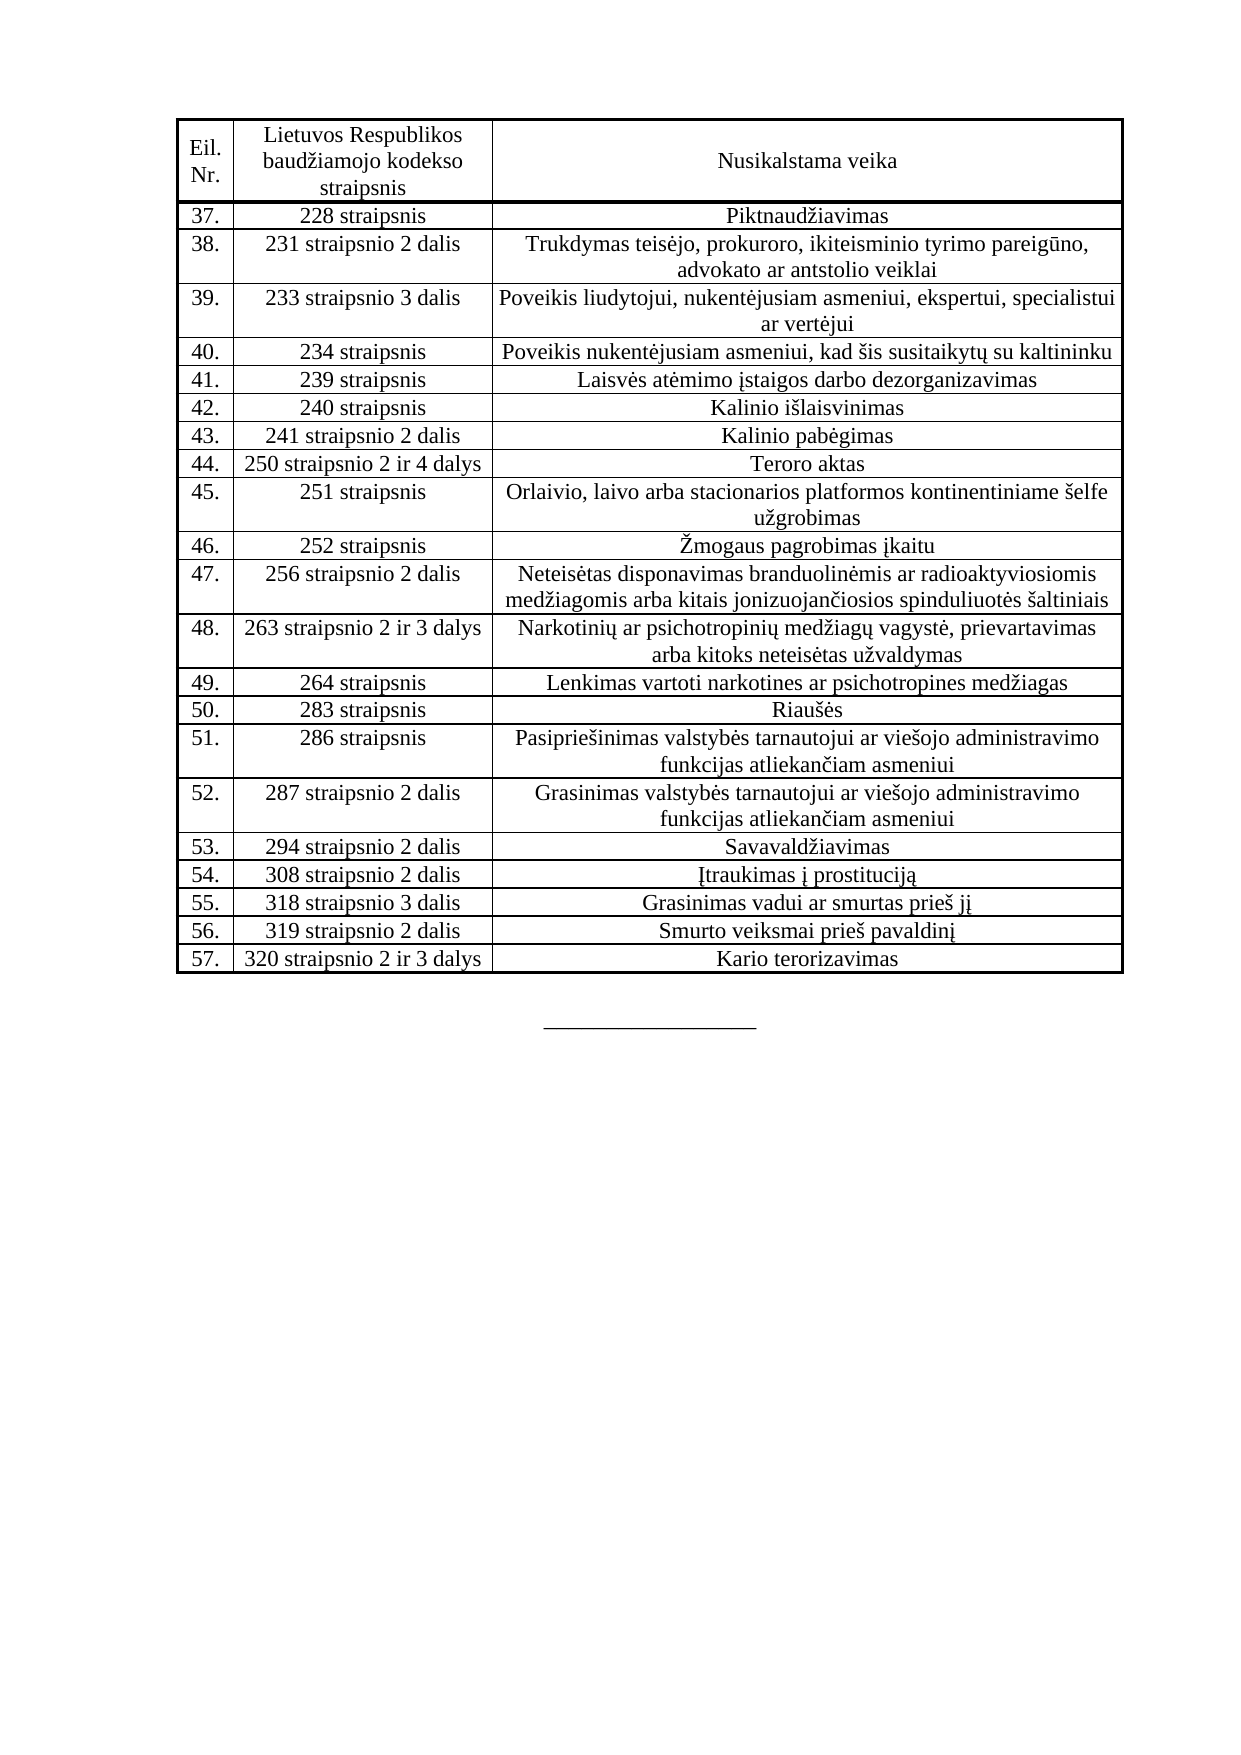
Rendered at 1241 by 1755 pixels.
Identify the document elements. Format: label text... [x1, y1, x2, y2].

table_cell Poveikis nukentėjusiam asmeniui, kad šis susitaikytų su kaltininku [493, 338, 1121, 365]
table_cell 37. [179, 204, 233, 228]
table_cell 250 straipsnio 2 ir 4 dalys [234, 450, 492, 476]
table_cell 251 straipsnis [234, 478, 492, 531]
table_cell 57. [179, 945, 233, 971]
table_cell 234 straipsnis [234, 338, 492, 365]
table_cell Piktnaudžiavimas [493, 204, 1121, 228]
table_cell 283 straipsnis [234, 697, 492, 723]
table_cell Lenkimas vartoti narkotines ar psichotropines medžiagas [493, 669, 1121, 695]
table_cell Grasinimas valstybės tarnautojui ar viešojo administravimo funkcijas atliekančiam asmeniui [493, 779, 1121, 831]
table_cell Smurto veiksmai prieš pavaldinį [493, 917, 1121, 943]
table_cell 228 straipsnis [234, 204, 492, 228]
table_cell 52. [179, 779, 233, 831]
table_cell 38. [179, 230, 233, 282]
table_cell 264 straipsnis [234, 669, 492, 695]
table_header Eil. Nr. [179, 121, 233, 200]
table_cell Įtraukimas į prostituciją [493, 861, 1121, 887]
table_cell 54. [179, 861, 233, 887]
table_cell 256 straipsnio 2 dalis [234, 560, 492, 613]
table_cell 318 straipsnio 3 dalis [234, 889, 492, 915]
table_cell 44. [179, 450, 233, 476]
table_cell 42. [179, 394, 233, 421]
table_cell Pasipriešinimas valstybės tarnautojui ar viešojo administravimo funkcijas atliekančiam asmeniui [493, 725, 1121, 777]
table_cell Kario terorizavimas [493, 945, 1121, 971]
table_cell 287 straipsnio 2 dalis [234, 779, 492, 831]
table_cell 308 straipsnio 2 dalis [234, 861, 492, 887]
table_cell 320 straipsnio 2 ir 3 dalys [234, 945, 492, 971]
table_cell 319 straipsnio 2 dalis [234, 917, 492, 943]
table_cell 46. [179, 532, 233, 558]
text _________________ [177, 1003, 1122, 1032]
table_cell 263 straipsnio 2 ir 3 dalys [234, 615, 492, 667]
table_cell Kalinio išlaisvinimas [493, 394, 1121, 421]
table_cell 53. [179, 833, 233, 859]
table_header Nusikalstama veika [493, 121, 1121, 200]
table_cell Grasinimas vadui ar smurtas prieš jį [493, 889, 1121, 915]
table_cell 41. [179, 366, 233, 393]
table_cell 39. [179, 284, 233, 337]
table_cell 231 straipsnio 2 dalis [234, 230, 492, 282]
table_cell 241 straipsnio 2 dalis [234, 422, 492, 448]
table_cell 43. [179, 422, 233, 448]
table_cell Savavaldžiavimas [493, 833, 1121, 859]
table_cell 45. [179, 478, 233, 531]
table_cell 239 straipsnis [234, 366, 492, 393]
table_cell 48. [179, 615, 233, 667]
table_cell 47. [179, 560, 233, 613]
table_cell 252 straipsnis [234, 532, 492, 558]
table_cell Kalinio pabėgimas [493, 422, 1121, 448]
table_cell Laisvės atėmimo įstaigos darbo dezorganizavimas [493, 366, 1121, 393]
table_cell 40. [179, 338, 233, 365]
table_cell Žmogaus pagrobimas įkaitu [493, 532, 1121, 558]
table_cell 294 straipsnio 2 dalis [234, 833, 492, 859]
table_cell Orlaivio, laivo arba stacionarios platformos kontinentiniame šelfe užgrobimas [493, 478, 1121, 531]
table_cell 56. [179, 917, 233, 943]
table_cell 51. [179, 725, 233, 777]
table_cell Teroro aktas [493, 450, 1121, 476]
table_cell 49. [179, 669, 233, 695]
table_cell Riaušės [493, 697, 1121, 723]
table_cell 240 straipsnis [234, 394, 492, 421]
table_cell Narkotinių ar psichotropinių medžiagų vagystė, prievartavimas arba kitoks neteisėtas užvaldymas [493, 615, 1121, 667]
table_cell Poveikis liudytojui, nukentėjusiam asmeniui, ekspertui, specialistui ar vertėjui [493, 284, 1121, 337]
table_cell 233 straipsnio 3 dalis [234, 284, 492, 337]
table_cell Trukdymas teisėjo, prokuroro, ikiteisminio tyrimo pareigūno, advokato ar antstolio veiklai [493, 230, 1121, 282]
table_cell Neteisėtas disponavimas branduolinėmis ar radioaktyviosiomis medžiagomis arba kitais jonizuojančiosios spinduliuotės šaltiniais [493, 560, 1121, 613]
table_cell 286 straipsnis [234, 725, 492, 777]
table_header Lietuvos Respublikos baudžiamojo kodekso straipsnis [234, 121, 492, 200]
table_cell 55. [179, 889, 233, 915]
table_cell 50. [179, 697, 233, 723]
